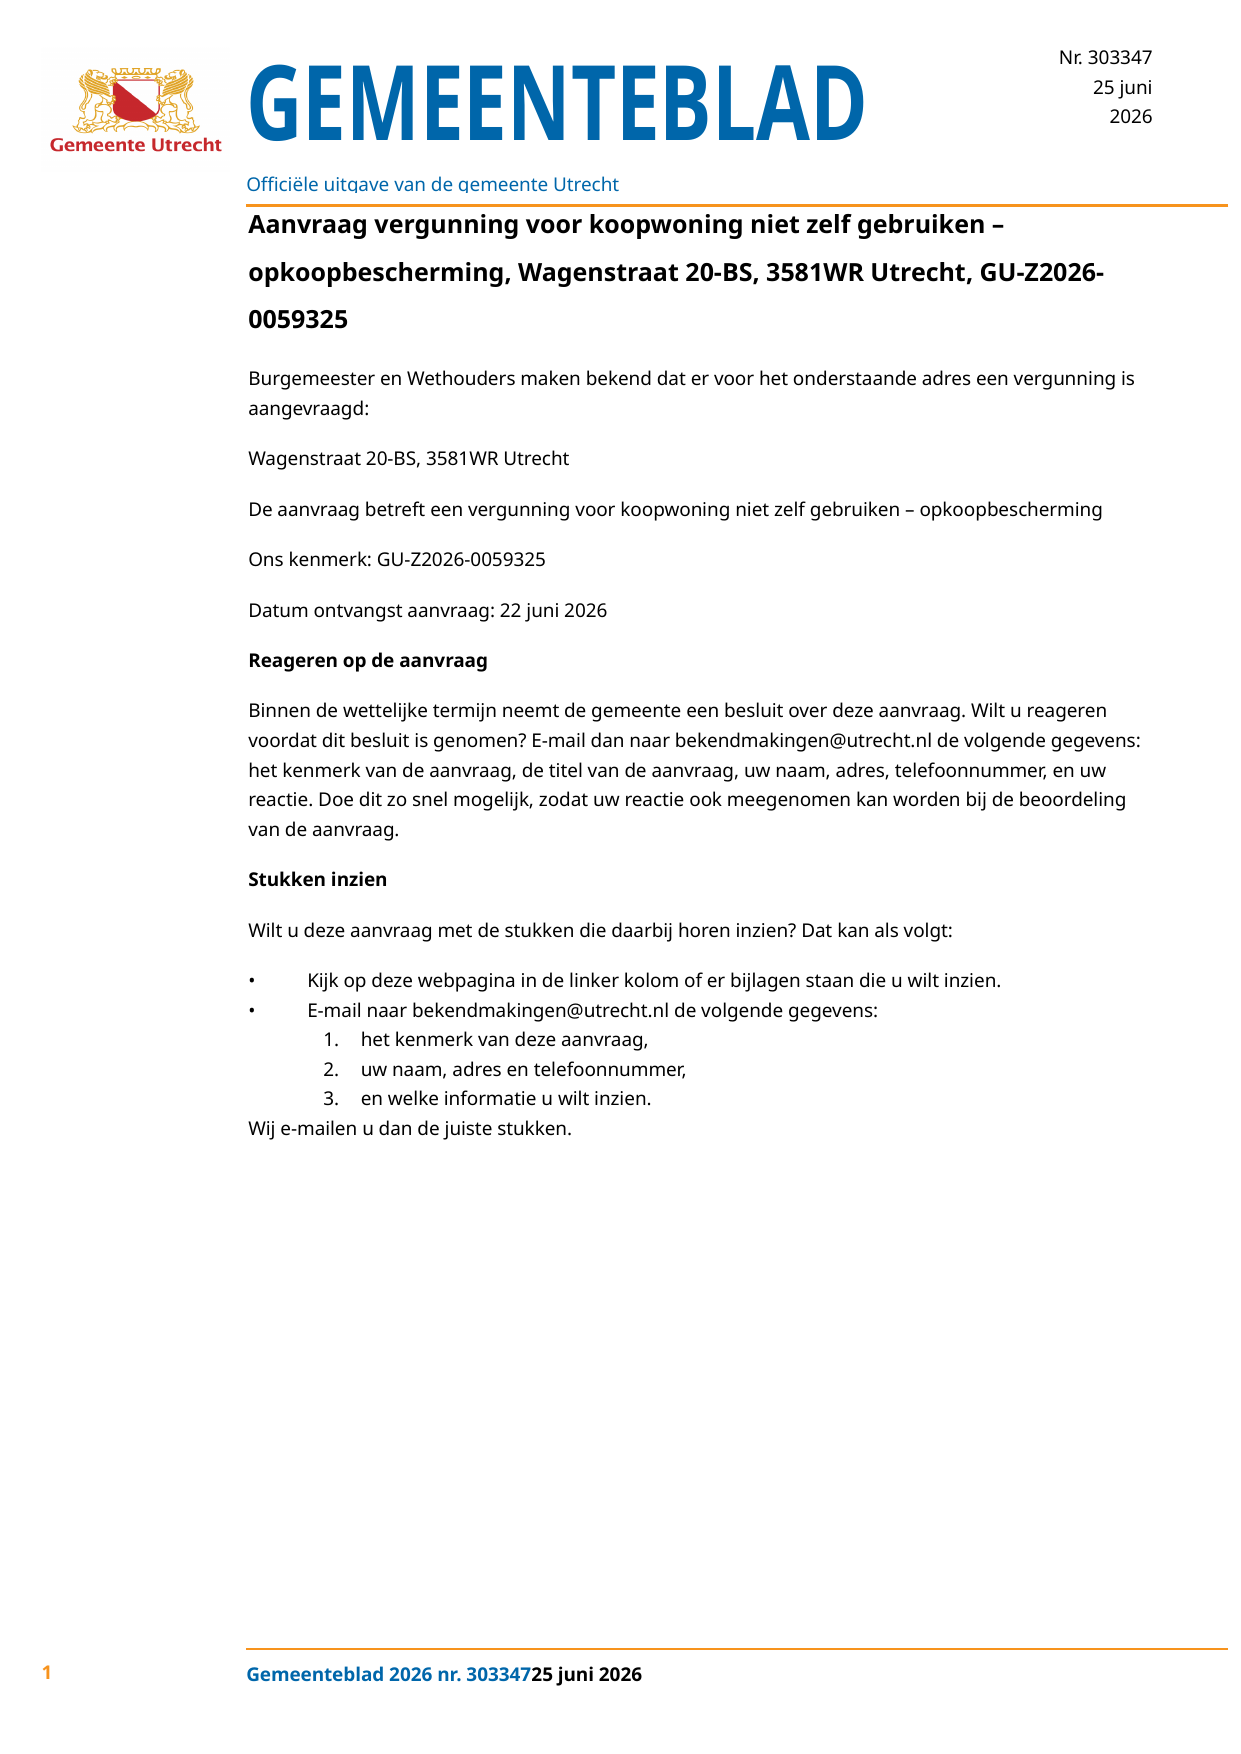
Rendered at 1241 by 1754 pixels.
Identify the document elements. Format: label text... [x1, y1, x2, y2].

list en welke informatie u wilt inzien. [323, 1086, 1152, 1111]
picture [41, 47, 231, 172]
text Wij e-mailen u dan de juiste stukken. [248, 1115, 1152, 1141]
text Burgemeester en Wethouders maken bekend dat er voor het onderstaande adres een vergunning is aangevraagd: [248, 366, 1152, 421]
text Datum ontvangst aanvraag: 22 juni 2026 [248, 597, 1152, 622]
text Wagenstraat 20-BS, 3581WR Utrecht [248, 446, 1152, 471]
text Reageren op de aanvraag [248, 647, 1152, 673]
list Kijk op deze webpagina in de linker kolom of er bijlagen staan die u wilt inzien. [248, 967, 1152, 993]
text Ons kenmerk: GU-Z2026-0059325 [248, 546, 1152, 572]
list het kenmerk van deze aanvraag, [323, 1026, 1152, 1052]
list E-mail naar bekendmakingen@utrecht.nl de volgende gegevens: [248, 997, 1152, 1022]
text Aanvraag vergunning voor koopwoning niet zelf gebruiken – opkoopbescherming, Wagenstraat 20-BS, 3581WR Utrecht, GU-Z2026-0059325 [248, 207, 1152, 336]
list uw naam, adres en telefoonnummer, [323, 1056, 1152, 1082]
text Wilt u deze aanvraag met de stukken die daarbij horen inzien? Dat kan als volgt: [248, 917, 1152, 942]
text De aanvraag betreft een vergunning voor koopwoning niet zelf gebruiken – opkoopbescherming [248, 496, 1152, 522]
text Binnen de wettelijke termijn neemt de gemeente een besluit over deze aanvraag. Wilt u reageren voordat dit besluit is genomen? E-mail dan naar bekendmakingen@utrecht.nl de volgende gegevens: het kenmerk van de aanvraag, de titel van de aanvraag, uw naam, adres, telefoonnummer, en uw reactie. Doe dit zo snel mogelijk, zodat uw reactie ook meegenomen kan worden bij de beoordeling van de aanvraag. [248, 698, 1152, 842]
text Stukken inzien [248, 866, 1152, 892]
